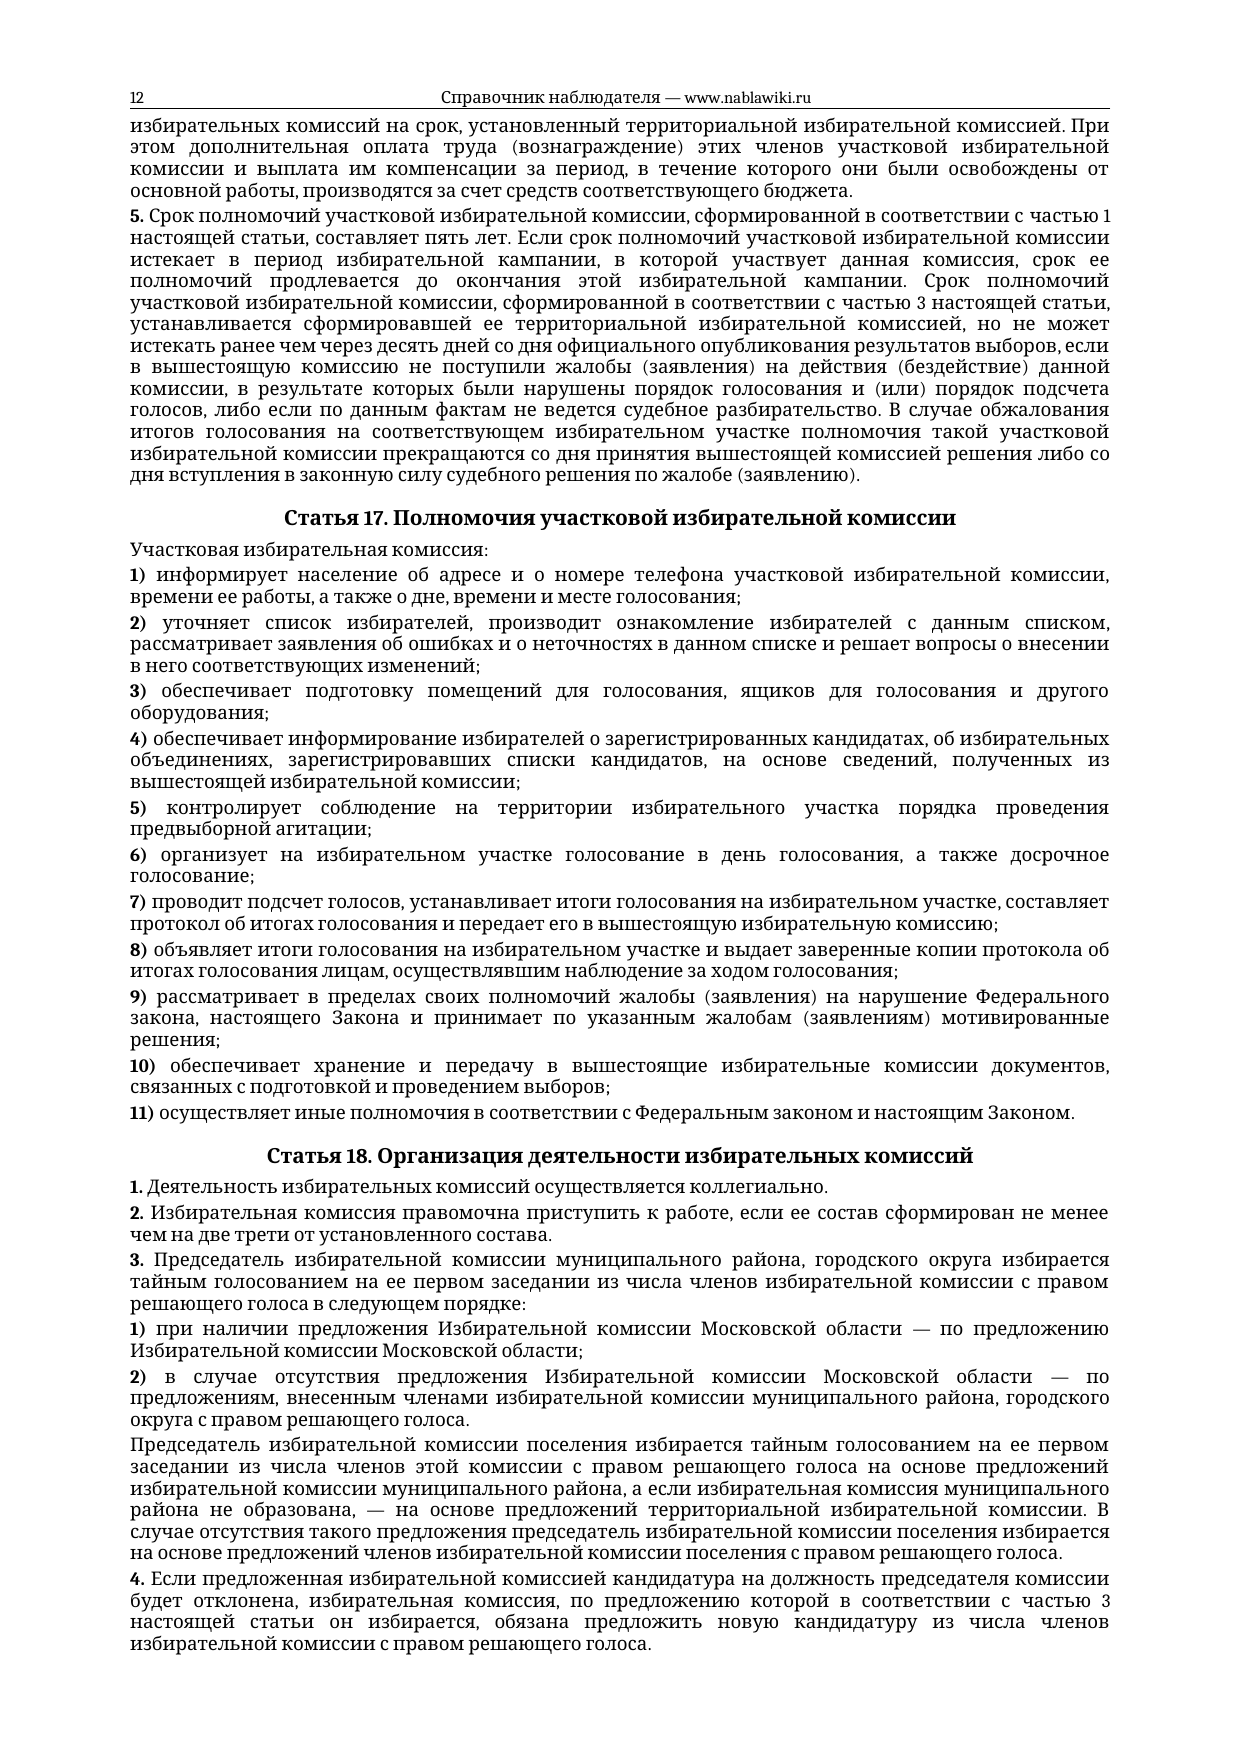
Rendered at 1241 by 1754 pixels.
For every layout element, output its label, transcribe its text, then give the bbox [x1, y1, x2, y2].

text Председатель избирательной комиссии поселения избирается тайным голосованием на ее первом заседании из числа членов этой комиссии с правом решающего голоса на основе предложений избирательной комиссии муниципального района, а если избирательная комиссия муниципального района не образована, — на основе предложений территориальной избирательной комиссии. В случае отсутствия такого предложения председатель избирательной комиссии поселения избирается на основе предложений членов избирательной комиссии поселения с правом решающего голоса. [130, 1435, 1110, 1564]
text 9) рассматривает в пределах своих полномочий жалобы (заявления) на нарушение Федерального закона, настоящего Закона и принимает по указанным жалобам (заявлениям) мотивированные решения; [130, 986, 1110, 1051]
text 4) обеспечивает информирование избирателей о зарегистрированных кандидатах, об избирательных объединениях, зарегистрировавших списки кандидатов, на основе сведений, полученных из вышестоящей избирательной комиссии; [130, 728, 1110, 793]
text 5) контролирует соблюдение на территории избирательного участка порядка проведения предвыборной агитации; [130, 797, 1110, 840]
text 3) обеспечивает подготовку помещений для голосования, ящиков для голосования и другого оборудования; [130, 681, 1110, 724]
text 3. Председатель избирательной комиссии муниципального района, городского округа избирается тайным голосованием на ее первом заседании из числа членов избирательной комиссии с правом решающего голоса в следующем порядке: [130, 1250, 1110, 1315]
text 7) проводит подсчет голосов, устанавливает итоги голосования на избирательном участке, составляет протокол об итогах голосования и передает его в вышестоящую избирательную комиссию; [130, 892, 1110, 935]
text 1) при наличии предложения Избирательной комиссии Московской области — по предложению Избирательной комиссии Московской области; [130, 1319, 1110, 1362]
text 1. Деятельность избирательных комиссий осуществляется коллегиально. [130, 1177, 1110, 1198]
text 5. Срок полномочий участковой избирательной комиссии, сформированной в соответствии с частью 1 настоящей статьи, составляет пять лет. Если срок полномочий участковой избирательной комиссии истекает в период избирательной кампании, в которой участвует данная комиссия, срок ее полномочий продлевается до окончания этой избирательной кампании. Срок полномочий участковой избирательной комиссии, сформированной в соответствии с частью 3 настоящей статьи, устанавливается сформировавшей ее территориальной избирательной комиссией, но не может истекать ранее чем через десять дней со дня официального опубликования результатов выборов, если в вышестоящую комиссию не поступили жалобы (заявления) на действия (бездействие) данной комиссии, в результате которых были нарушены порядок голосования и (или) порядок подсчета голосов, либо если по данным фактам не ведется судебное разбирательство. В случае обжалования итогов голосования на соответствующем избирательном участке полномочия такой участковой избирательной комиссии прекращаются со дня принятия вышестоящей комиссией решения либо со дня вступления в законную силу судебного решения по жалобе (заявлению). [130, 206, 1110, 486]
text Участковая избирательная комиссия: [130, 539, 1110, 561]
text 11) осуществляет иные полномочия в соответствии с Федеральным законом и настоящим Законом. [130, 1102, 1110, 1124]
text 1) информирует население об адресе и о номере телефона участковой избирательной комиссии, времени ее работы, а также о дне, времени и месте голосования; [130, 565, 1110, 608]
text 8) объявляет итоги голосования на избирательном участке и выдает заверенные копии протокола об итогах голосования лицам, осуществлявшим наблюдение за ходом голосования; [130, 939, 1110, 982]
text 2) уточняет список избирателей, производит ознакомление избирателей с данным списком, рассматривает заявления об ошибках и о неточностях в данном списке и решает вопросы о внесении в него соответствующих изменений; [130, 612, 1110, 677]
text 2) в случае отсутствия предложения Избирательной комиссии Московской области — по предложениям, внесенным членами избирательной комиссии муниципального района, городского округа с правом решающего голоса. [130, 1366, 1110, 1431]
text 2. Избирательная комиссия правомочна приступить к работе, если ее состав сформирован не менее чем на две трети от установленного состава. [130, 1203, 1110, 1246]
text 6) организует на избирательном участке голосование в день голосования, а также досрочное голосование; [130, 844, 1110, 888]
text избирательных комиссий на срок, установленный территориальной избирательной комиссией. При этом дополнительная оплата труда (вознаграждение) этих членов участковой избирательной комиссии и выплата им компенсации за период, в течение которого они были освобождены от основной работы, производятся за счет средств соответствующего бюджета. [130, 116, 1110, 202]
subtitle Статья 17. Полномочия участковой избирательной комиссии [130, 507, 1110, 531]
subtitle Статья 18. Организация деятельности избирательных комиссий [130, 1145, 1110, 1169]
text 4. Если предложенная избирательной комиссией кандидатура на должность председателя комиссии будет отклонена, избирательная комиссия, по предложению которой в соответствии с частью 3 настоящей статьи он избирается, обязана предложить новую кандидатуру из числа членов избирательной комиссии с правом решающего голоса. [130, 1568, 1110, 1655]
text 10) обеспечивает хранение и передачу в вышестоящие избирательные комиссии документов, связанных с подготовкой и проведением выборов; [130, 1055, 1110, 1098]
